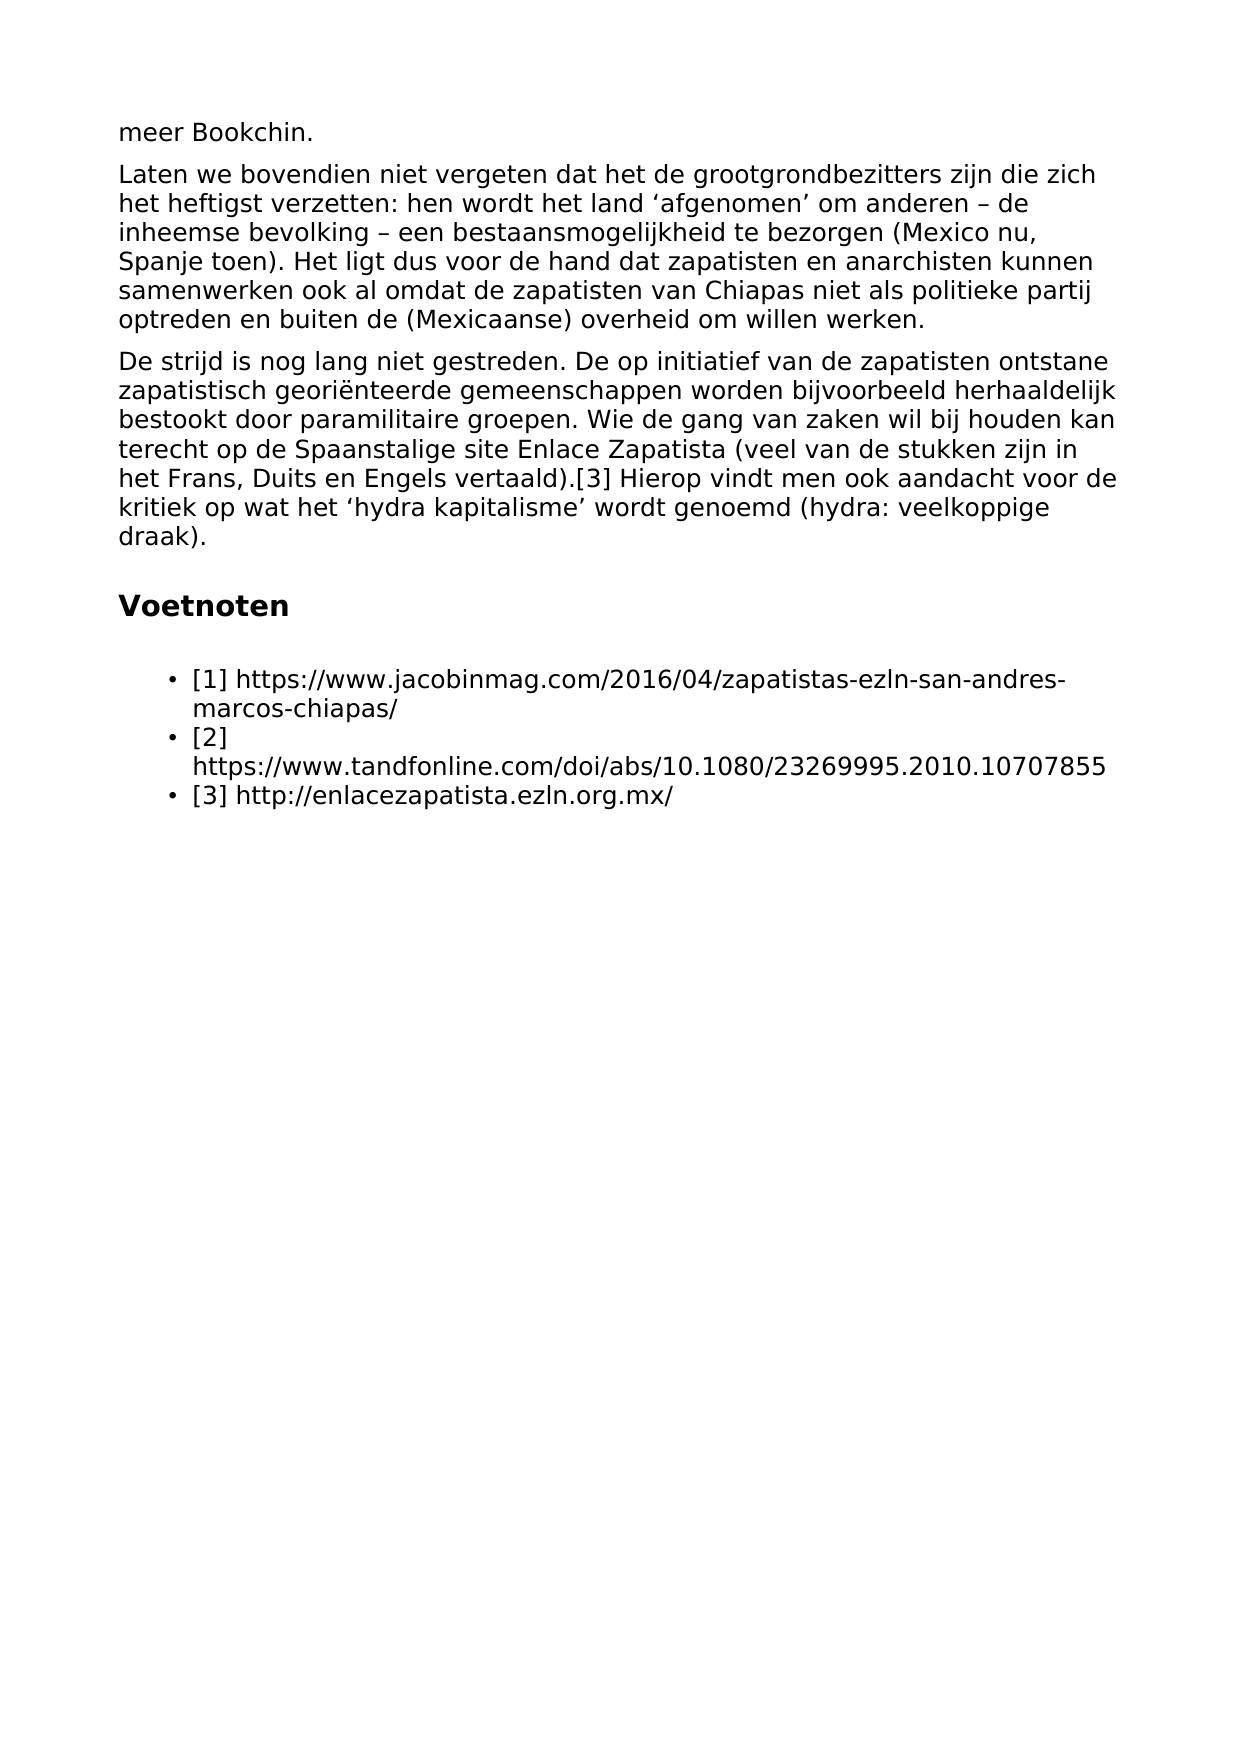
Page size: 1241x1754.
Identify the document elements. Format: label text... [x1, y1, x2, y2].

text Laten we bovendien niet vergeten dat het de grootgrondbezitters zijn die zich het heftigst verzetten: hen wordt het land ‘afgenomen’ om anderen – de inheemse bevolking – een bestaansmogelijkheid te bezorgen (Mexico nu, Spanje toen). Het ligt dus voor de hand dat zapatisten en anarchisten kunnen samenwerken ook al omdat de zapatisten van Chiapas niet als politieke partij optreden en buiten de (Mexicaanse) overheid om willen werken. [118, 160, 1122, 335]
list [2] https://www.tandfonline.com/doi/abs/10.1080/23269995.2010.10707855 [177, 723, 1122, 782]
subtitle Voetnoten [118, 589, 1122, 623]
list [3] http://enlacezapatista.ezln.org.mx/ [177, 782, 1122, 811]
text De strijd is nog lang niet gestreden. De op initiatief van de zapatisten ontstane zapatistisch georiënteerde gemeenschappen worden bijvoorbeeld herhaaldelijk bestookt door paramilitaire groepen. Wie de gang van zaken wil bij houden kan terecht op de Spaanstalige site Enlace Zapatista (veel van de stukken zijn in het Frans, Duits en Engels vertaald).[3] Hierop vindt men ook aandacht voor de kritiek op wat het ‘hydra kapitalisme’ wordt genoemd (hydra: veelkoppige draak). [118, 347, 1122, 551]
text meer Bookchin. [118, 118, 1122, 147]
list [1] https://www.jacobinmag.com/2016/04/zapatistas-ezln-san-andres-marcos-chiapas/ [177, 665, 1122, 723]
